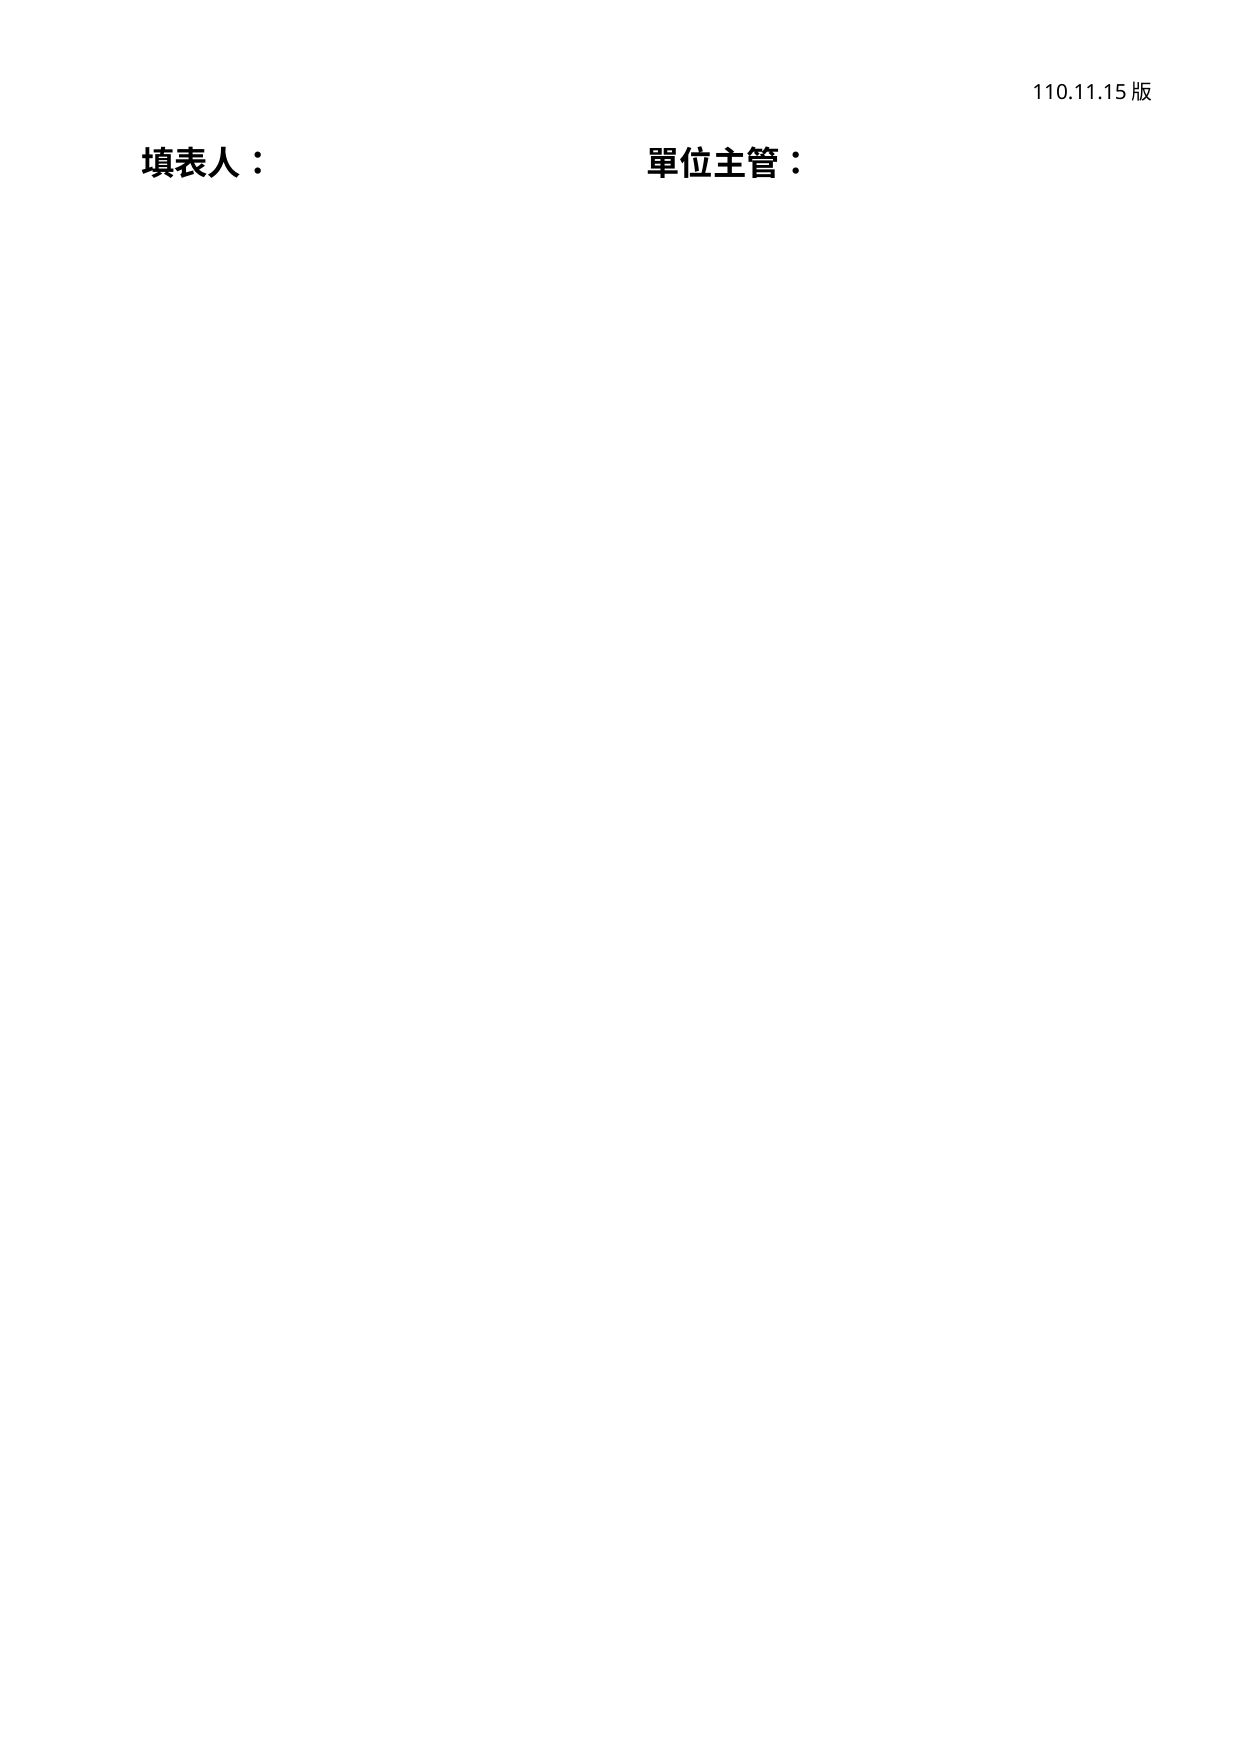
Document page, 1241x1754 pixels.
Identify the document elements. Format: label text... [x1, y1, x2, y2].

table_header [827, 134, 1148, 186]
table_header [295, 134, 635, 186]
table_header 單位主管： [635, 134, 827, 186]
table_header 填表人： [130, 134, 295, 186]
